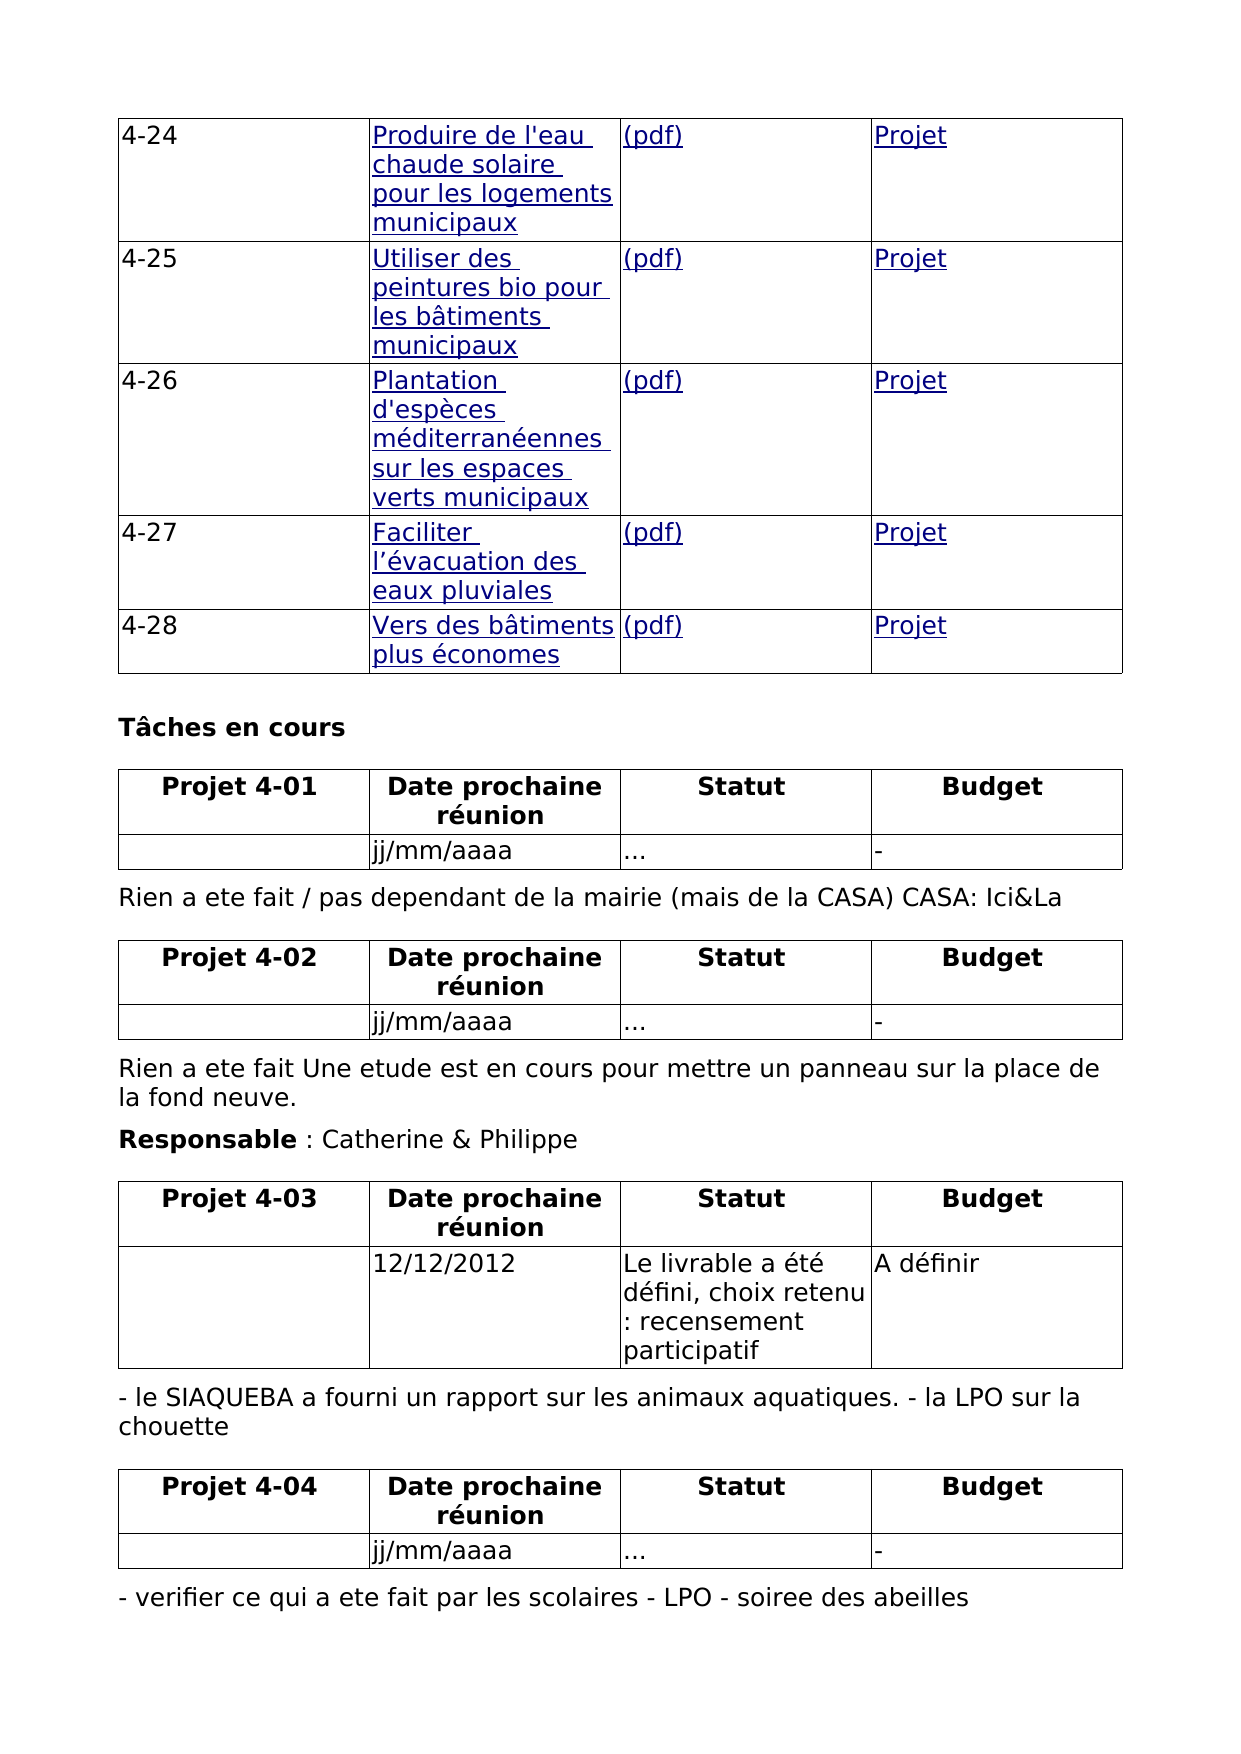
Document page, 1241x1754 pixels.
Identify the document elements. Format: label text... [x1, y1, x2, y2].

table_header Statut [621, 941, 871, 1004]
table_header Statut [621, 1470, 871, 1533]
table_cell - [872, 1005, 1122, 1039]
table_cell (pdf) [621, 516, 871, 608]
table_header Date prochaine réunion [370, 1182, 620, 1246]
table_header Projet 4-01 [119, 770, 369, 833]
text - verifier ce qui a ete fait par les scolaires - LPO - soiree des abeilles [118, 1583, 1122, 1612]
text - le SIAQUEBA a fourni un rapport sur les animaux aquatiques. - la LPO sur la chouette [118, 1383, 1122, 1442]
table_cell [119, 1247, 369, 1368]
table_cell [119, 1534, 369, 1568]
table_cell Projet [872, 516, 1122, 608]
table_header Statut [621, 1182, 871, 1246]
table_cell - [872, 1534, 1122, 1568]
table_header Budget [872, 770, 1122, 833]
table_cell jj/mm/aaaa [370, 1005, 620, 1039]
table_header Date prochaine réunion [370, 1470, 620, 1533]
table_cell jj/mm/aaaa [370, 835, 620, 868]
table_header Date prochaine réunion [370, 770, 620, 833]
table_header Projet 4-03 [119, 1182, 369, 1246]
table_cell [119, 835, 369, 868]
table_cell Faciliter l’évacuation des eaux pluviales [370, 516, 620, 608]
table_cell Le livrable a été défini, choix retenu : recensement participatif [621, 1247, 871, 1368]
text Responsable : Catherine & Philippe [118, 1125, 1122, 1154]
text Rien a ete fait Une etude est en cours pour mettre un panneau sur la place de la fond neuve. [118, 1054, 1122, 1112]
table_cell 4-26 [119, 364, 369, 515]
table_cell 12/12/2012 [370, 1247, 620, 1368]
table_cell Produire de l'eau chaude solaire pour les logements municipaux [370, 119, 620, 241]
subtitle Tâches en cours [118, 713, 1122, 742]
table_cell A définir [872, 1247, 1122, 1368]
table_cell ... [621, 1534, 871, 1568]
table_cell 4-28 [119, 610, 369, 673]
table_cell Plantation d'espèces méditerranéennes sur les espaces verts municipaux [370, 364, 620, 515]
table_cell (pdf) [621, 364, 871, 515]
table_cell (pdf) [621, 242, 871, 363]
table_header Budget [872, 941, 1122, 1004]
table_cell (pdf) [621, 610, 871, 673]
table_cell jj/mm/aaaa [370, 1534, 620, 1568]
table_cell Projet [872, 364, 1122, 515]
table_cell ... [621, 1005, 871, 1039]
table_cell - [872, 835, 1122, 868]
table_cell (pdf) [621, 119, 871, 241]
table_cell 4-27 [119, 516, 369, 608]
table_cell Projet [872, 119, 1122, 241]
table_cell [119, 1005, 369, 1039]
table_header Date prochaine réunion [370, 941, 620, 1004]
table_cell ... [621, 835, 871, 868]
text Rien a ete fait / pas dependant de la mairie (mais de la CASA) CASA: Ici&La [118, 883, 1122, 913]
table_header Statut [621, 770, 871, 833]
table_cell Utiliser des peintures bio pour les bâtiments municipaux [370, 242, 620, 363]
table_header Projet 4-04 [119, 1470, 369, 1533]
table_cell Projet [872, 242, 1122, 363]
table_cell Vers des bâtiments plus économes [370, 610, 620, 673]
table_cell 4-25 [119, 242, 369, 363]
table_header Budget [872, 1470, 1122, 1533]
table_cell 4-24 [119, 119, 369, 241]
table_header Projet 4-02 [119, 941, 369, 1004]
table_header Budget [872, 1182, 1122, 1246]
table_cell Projet [872, 610, 1122, 673]
